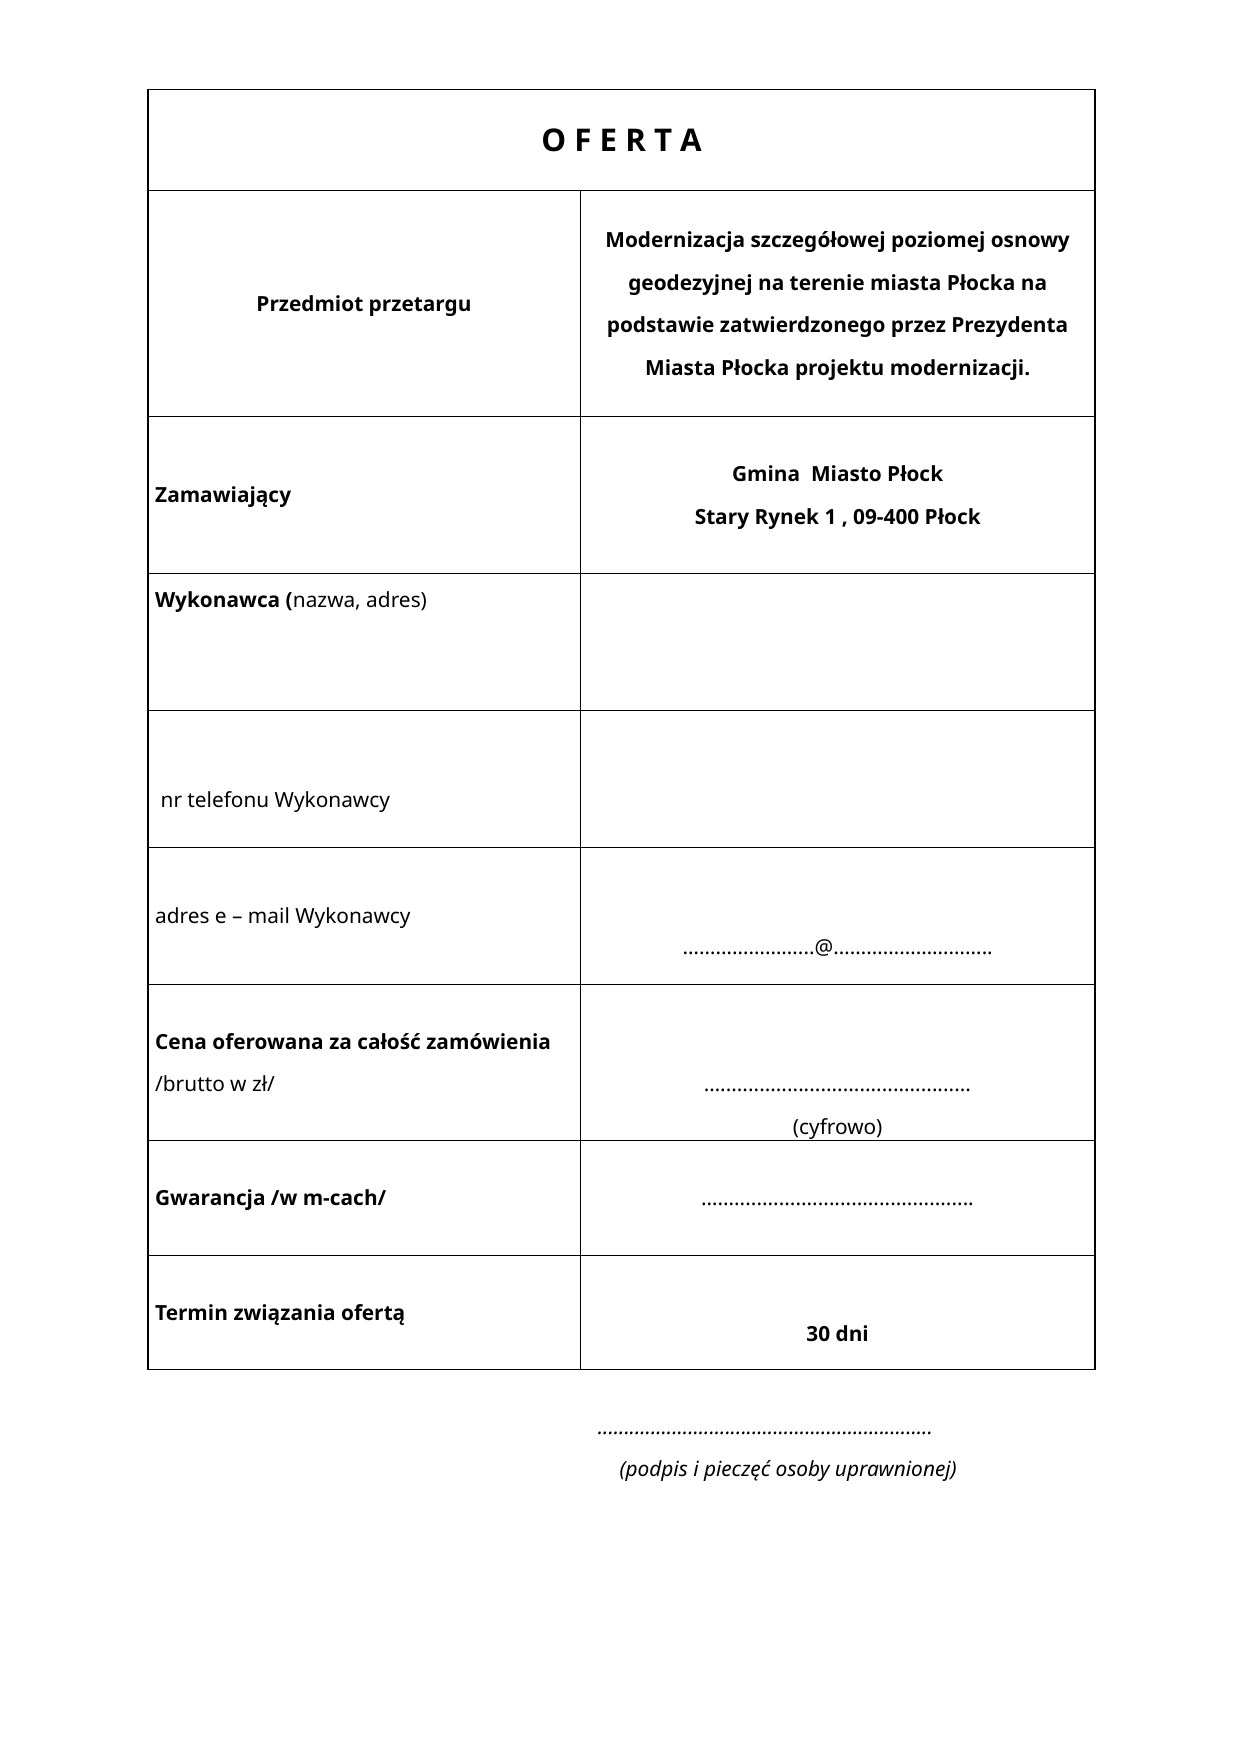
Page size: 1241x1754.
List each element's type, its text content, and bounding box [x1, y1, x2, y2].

text (podpis i pieczęć osoby uprawnionej) [148, 1454, 1093, 1483]
table_cell …………………...@……………………….. [581, 848, 1094, 984]
table_cell Modernizacja szczegółowej poziomej osnowy geodezyjnej na terenie miasta Płocka na podstawie zatwierdzonego przez Prezydenta Miasta Płocka projektu modernizacji. [581, 191, 1094, 416]
table_cell Zamawiający [149, 417, 580, 573]
table_cell [581, 711, 1094, 847]
table_cell Termin związania ofertą [149, 1256, 580, 1369]
table_cell Wykonawca (nazwa, adres) [149, 574, 580, 710]
table_cell Przedmiot przetargu [149, 191, 580, 416]
table_cell Gmina Miasto Płock Stary Rynek 1 , 09-400 Płock [581, 417, 1094, 573]
table_cell ….............................................. [581, 1141, 1094, 1254]
text ............................................................... [148, 1412, 1093, 1440]
table_header O F E R T A [149, 90, 1094, 190]
table_cell Cena oferowana za całość zamówienia /brutto w zł/ [149, 985, 580, 1140]
table_cell nr telefonu Wykonawcy [149, 711, 580, 847]
table_cell 30 dni [581, 1256, 1094, 1369]
table_cell adres e – mail Wykonawcy [149, 848, 580, 984]
table_cell …............................................. (cyfrowo) [581, 985, 1094, 1140]
table_cell [581, 574, 1094, 710]
table_cell Gwarancja /w m-cach/ [149, 1141, 580, 1254]
